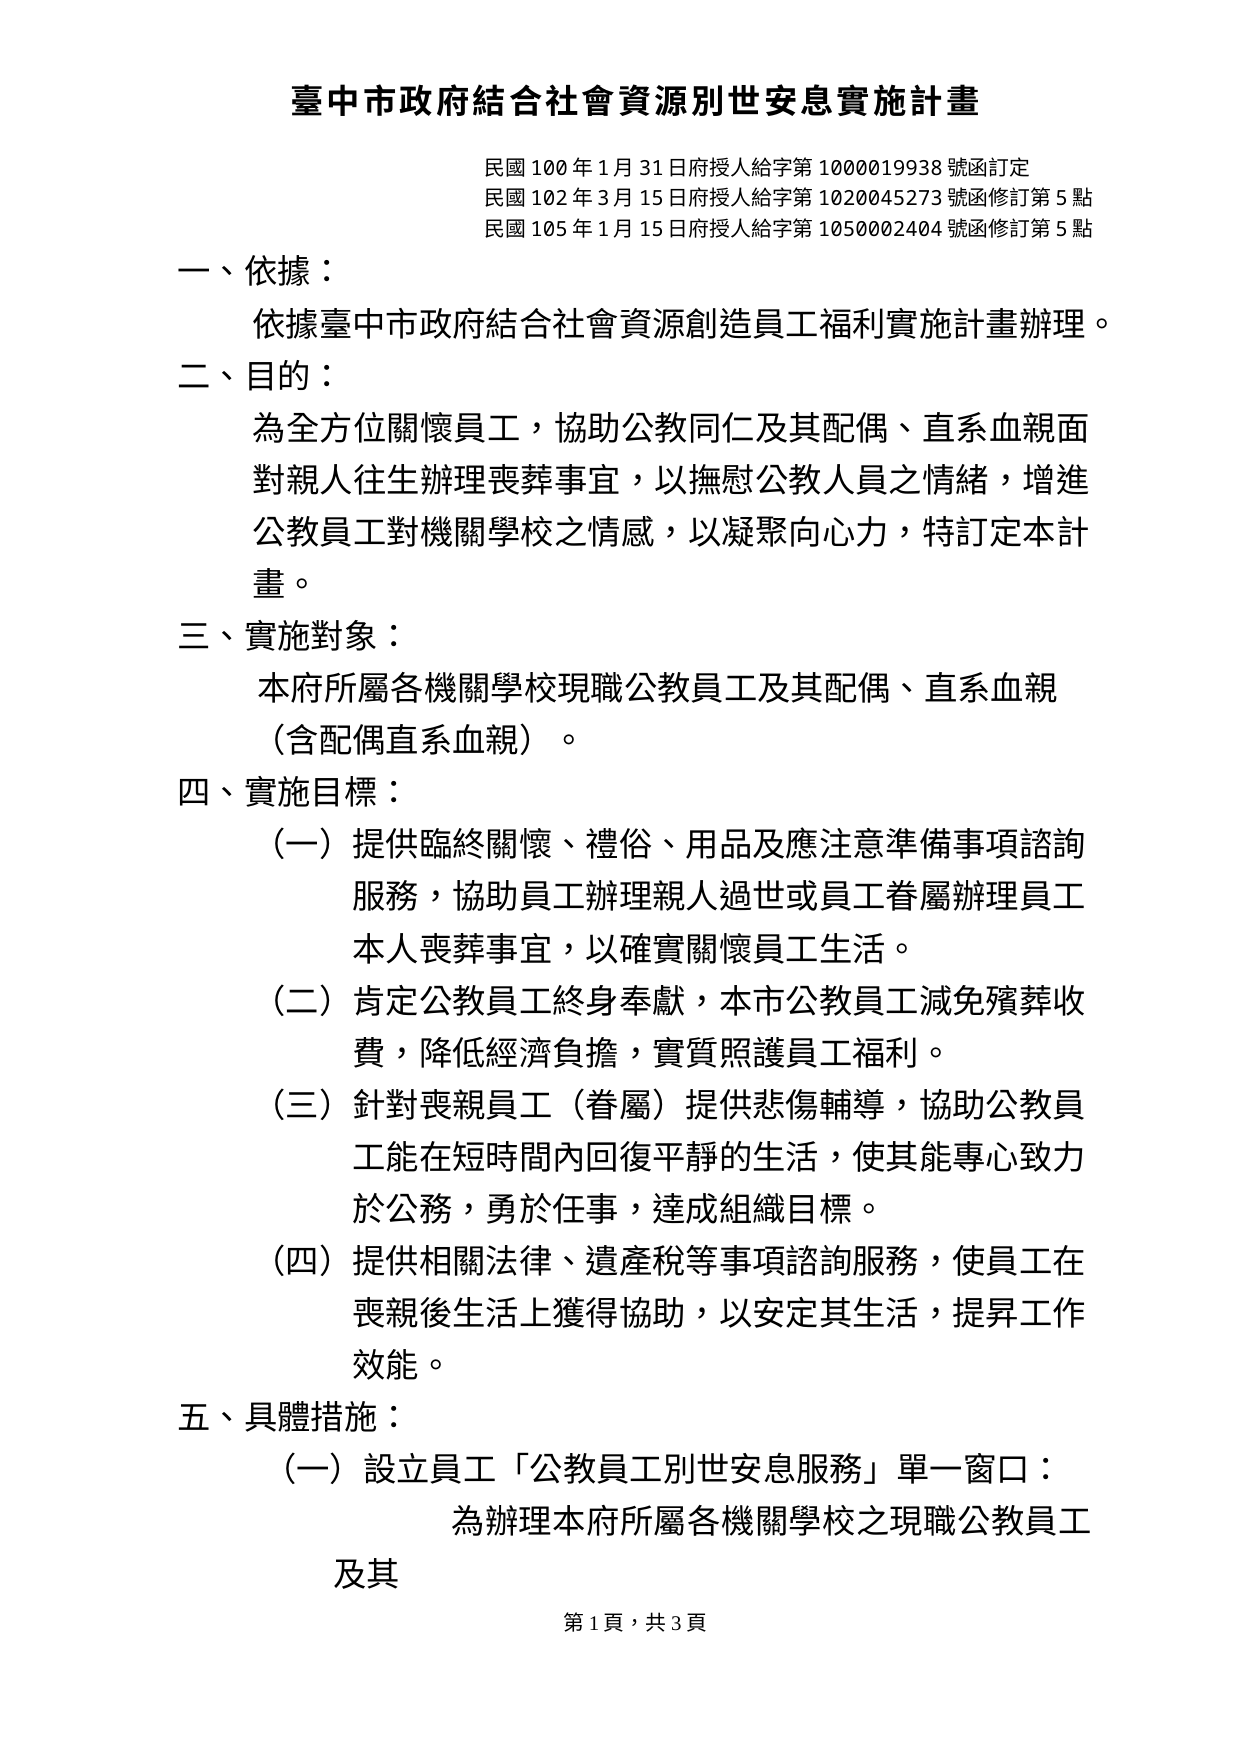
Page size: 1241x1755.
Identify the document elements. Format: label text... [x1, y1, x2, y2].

text 服務，協助員工辦理親人過世或員工眷屬辦理員工 [252, 867, 1093, 919]
text （一）提供臨終關懷、禮俗、用品及應注意準備事項諮詢 [252, 815, 1093, 867]
text 本人喪葬事宜，以確實關懷員工生活。 [252, 919, 1093, 971]
text 五、具體措施： [177, 1388, 1093, 1440]
text 為全方位關懷員工，協助公教同仁及其配偶、直系血親面對親人往生辦理喪葬事宜，以撫慰公教人員之情緒，增進公教員工對機關學校之情感，以凝聚向心力，特訂定本計畫。 [252, 398, 1093, 607]
text 本府所屬各機關學校現職公教員工及其配偶、直系血親（含配偶直系血親）。 [177, 659, 1093, 763]
text 效能。 [252, 1336, 1093, 1388]
text （二）肯定公教員工終身奉獻，本市公教員工減免殯葬收 [252, 971, 1093, 1023]
text 為辦理本府所屬各機關學校之現職公教員工及其 [304, 1492, 1093, 1596]
text 工能在短時間內回復平靜的生活，使其能專心致力 [252, 1128, 1093, 1180]
text 一、依據： [177, 242, 1093, 294]
text 喪親後生活上獲得協助，以安定其生活，提昇工作 [252, 1284, 1093, 1336]
text （三）針對喪親員工（眷屬）提供悲傷輔導，協助公教員 [252, 1076, 1093, 1128]
text 依據臺中市政府結合社會資源創造員工福利實施計畫辦理。 [252, 294, 1093, 346]
text 民國105年1月15日府授人給字第1050002404號函修訂第5點 [177, 212, 1093, 242]
text 民國100年1月31日府授人給字第1000019938號函訂定 [177, 151, 1030, 182]
text 四、實施目標： [177, 763, 1093, 815]
text 臺中市政府結合社會資源別世安息實施計畫 [177, 75, 1093, 123]
text （一）設立員工「公教員工別世安息服務」單一窗口： [177, 1440, 1093, 1492]
text 二、目的： [177, 346, 1093, 398]
text 於公務，勇於任事，達成組織目標。 [252, 1180, 1093, 1232]
text 三、實施對象： [177, 607, 1093, 659]
text （四）提供相關法律、遺產稅等事項諮詢服務，使員工在 [252, 1232, 1093, 1284]
text 費，降低經濟負擔，實質照護員工福利。 [252, 1023, 1093, 1076]
text 民國102年3月15日府授人給字第1020045273號函修訂第5點 [177, 182, 1093, 212]
